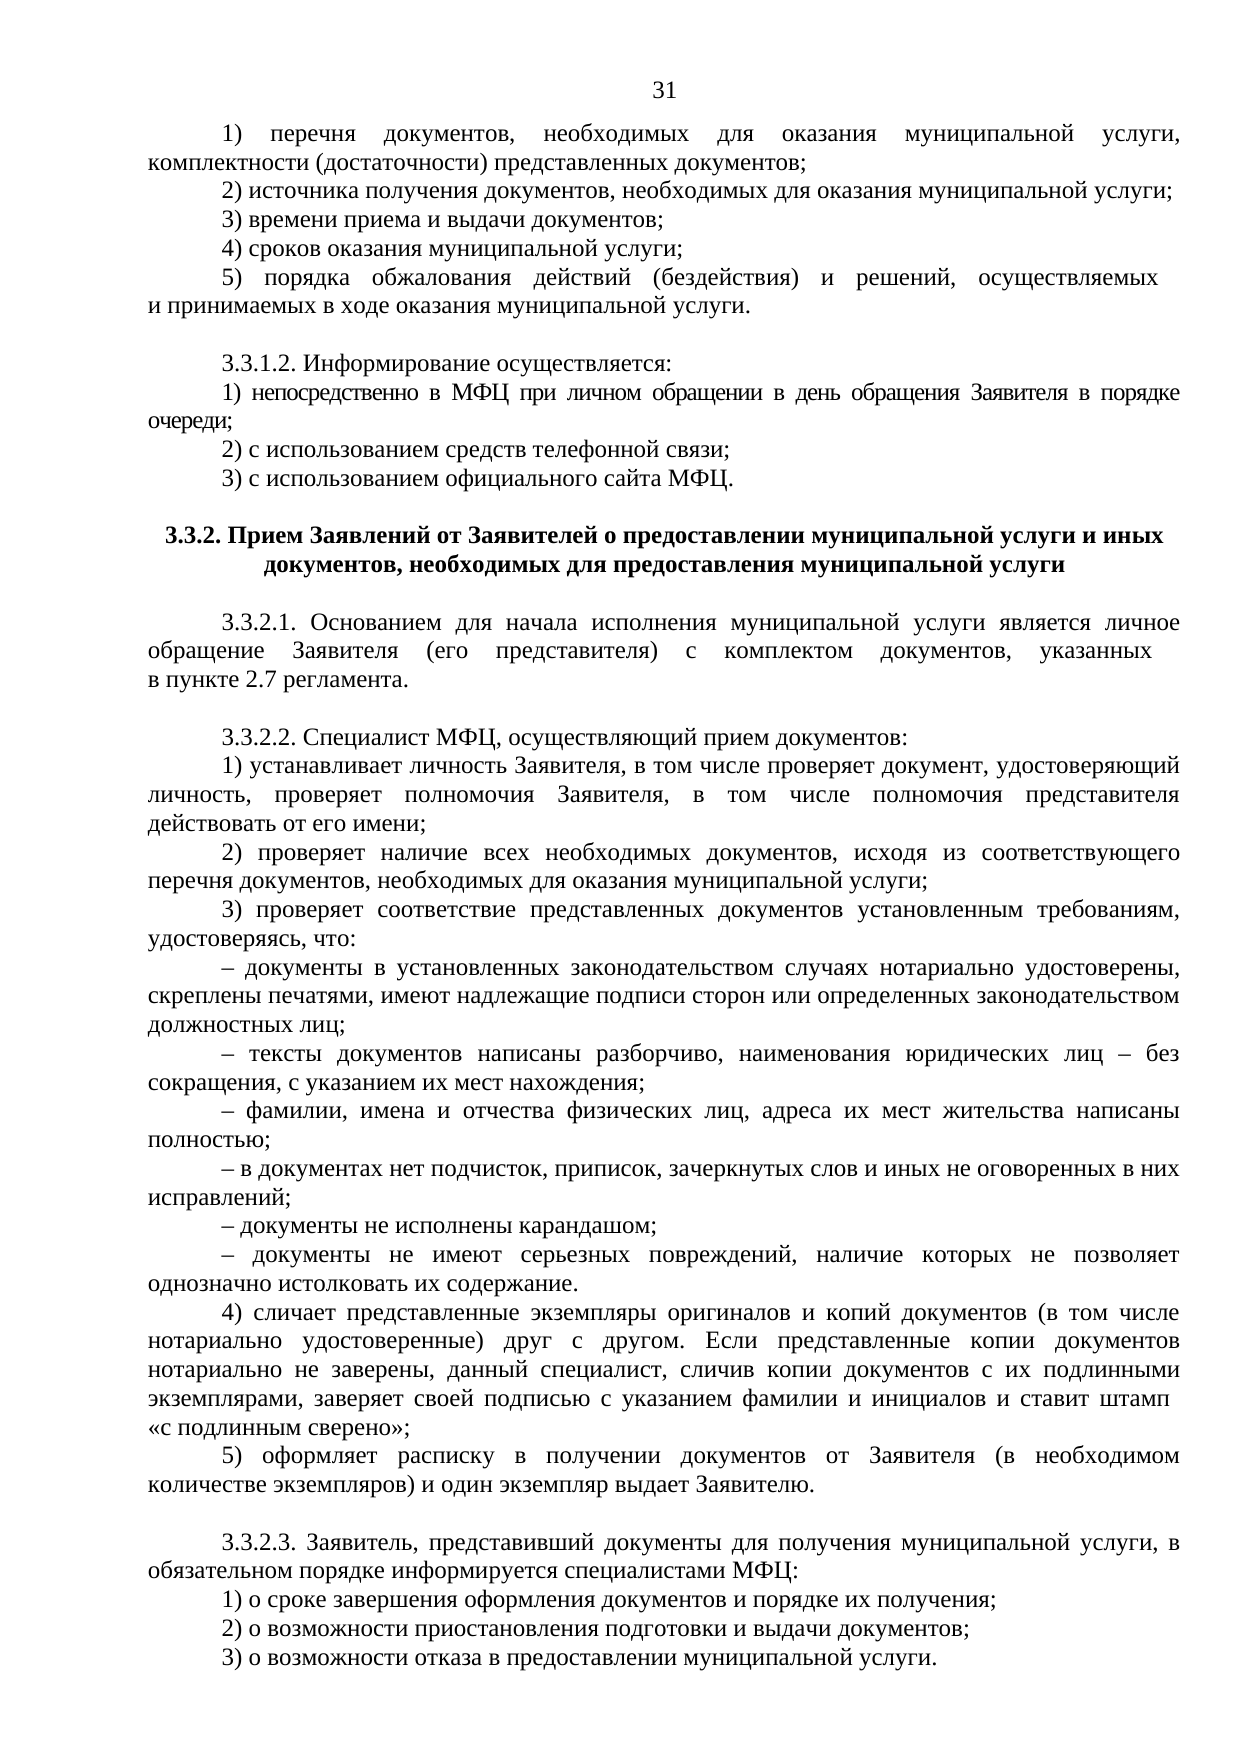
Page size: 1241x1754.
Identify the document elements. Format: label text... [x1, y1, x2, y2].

text 3) времени приема и выдачи документов; [148, 204, 1181, 233]
text 5) оформляет расписку в получении документов от Заявителя (в необходимом количестве экземпляров) и один экземпляр выдает Заявителю. [148, 1441, 1181, 1498]
text 1) непосредственно в МФЦ при личном обращении в день обращения Заявителя в порядке очереди; [148, 377, 1181, 434]
text – документы не имеют серьезных повреждений, наличие которых не позволяет однозначно истолковать их содержание. [148, 1239, 1181, 1297]
text 1) о сроке завершения оформления документов и порядке их получения; [148, 1584, 1181, 1613]
text – тексты документов написаны разборчиво, наименования юридических лиц – без сокращения, с указанием их мест нахождения; [148, 1038, 1181, 1096]
text 3.3.2.3. Заявитель, представивший документы для получения муниципальной услуги, в обязательном порядке информируется специалистами МФЦ: [148, 1527, 1181, 1584]
text – документы в установленных законодательством случаях нотариально удостоверены, скреплены печатями, имеют надлежащие подписи сторон или определенных законодательством должностных лиц; [148, 952, 1181, 1038]
text – в документах нет подчисток, приписок, зачеркнутых слов и иных не оговоренных в них исправлений; [148, 1153, 1181, 1211]
text 2) о возможности приостановления подготовки и выдачи документов; [148, 1613, 1181, 1642]
text 1) устанавливает личность Заявителя, в том числе проверяет документ, удостоверяющий личность, проверяет полномочия Заявителя, в том числе полномочия представителя действовать от его имени; [148, 751, 1181, 837]
text 2) источника получения документов, необходимых для оказания муниципальной услуги; [148, 176, 1181, 204]
text 1) перечня документов, необходимых для оказания муниципальной услуги, комплектности (достаточности) представленных документов; [148, 118, 1181, 176]
text 3.3.2.1. Основанием для начала исполнения муниципальной услуги является личное обращение Заявителя (его представителя) с комплектом документов, указанных в пункте 2.7 регламента. [148, 607, 1181, 693]
text – документы не исполнены карандашом; [148, 1211, 1181, 1239]
text 3) проверяет соответствие представленных документов установленным требованиям, удостоверяясь, что: [148, 894, 1181, 952]
text 2) проверяет наличие всех необходимых документов, исходя из соответствующего перечня документов, необходимых для оказания муниципальной услуги; [148, 837, 1181, 894]
text 4) сличает представленные экземпляры оригиналов и копий документов (в том числе нотариально удостоверенные) друг с другом. Если представленные копии документов нотариально не заверены, данный специалист, сличив копии документов с их подлинными экземплярами, заверяет своей подписью с указанием фамилии и инициалов и ставит штамп «с подлинным сверено»; [148, 1297, 1181, 1441]
text 3.3.1.2. Информирование осуществляется: [148, 348, 1181, 377]
text 3.3.2.2. Специалист МФЦ, осуществляющий прием документов: [148, 722, 1181, 751]
text 5) порядка обжалования действий (бездействия) и решений, осуществляемых и принимаемых в ходе оказания муниципальной услуги. [148, 262, 1181, 319]
text – фамилии, имена и отчества физических лиц, адреса их мест жительства написаны полностью; [148, 1096, 1181, 1153]
text 3) о возможности отказа в предоставлении муниципальной услуги. [148, 1642, 1181, 1671]
text 3) с использованием официального сайта МФЦ. [148, 463, 1181, 492]
text 4) сроков оказания муниципальной услуги; [148, 233, 1181, 262]
text 2) с использованием средств телефонной связи; [148, 434, 1181, 463]
text 3.3.2. Прием Заявлений от Заявителей о предоставлении муниципальной услуги и иных документов, необходимых для предоставления муниципальной услуги [148, 521, 1181, 578]
